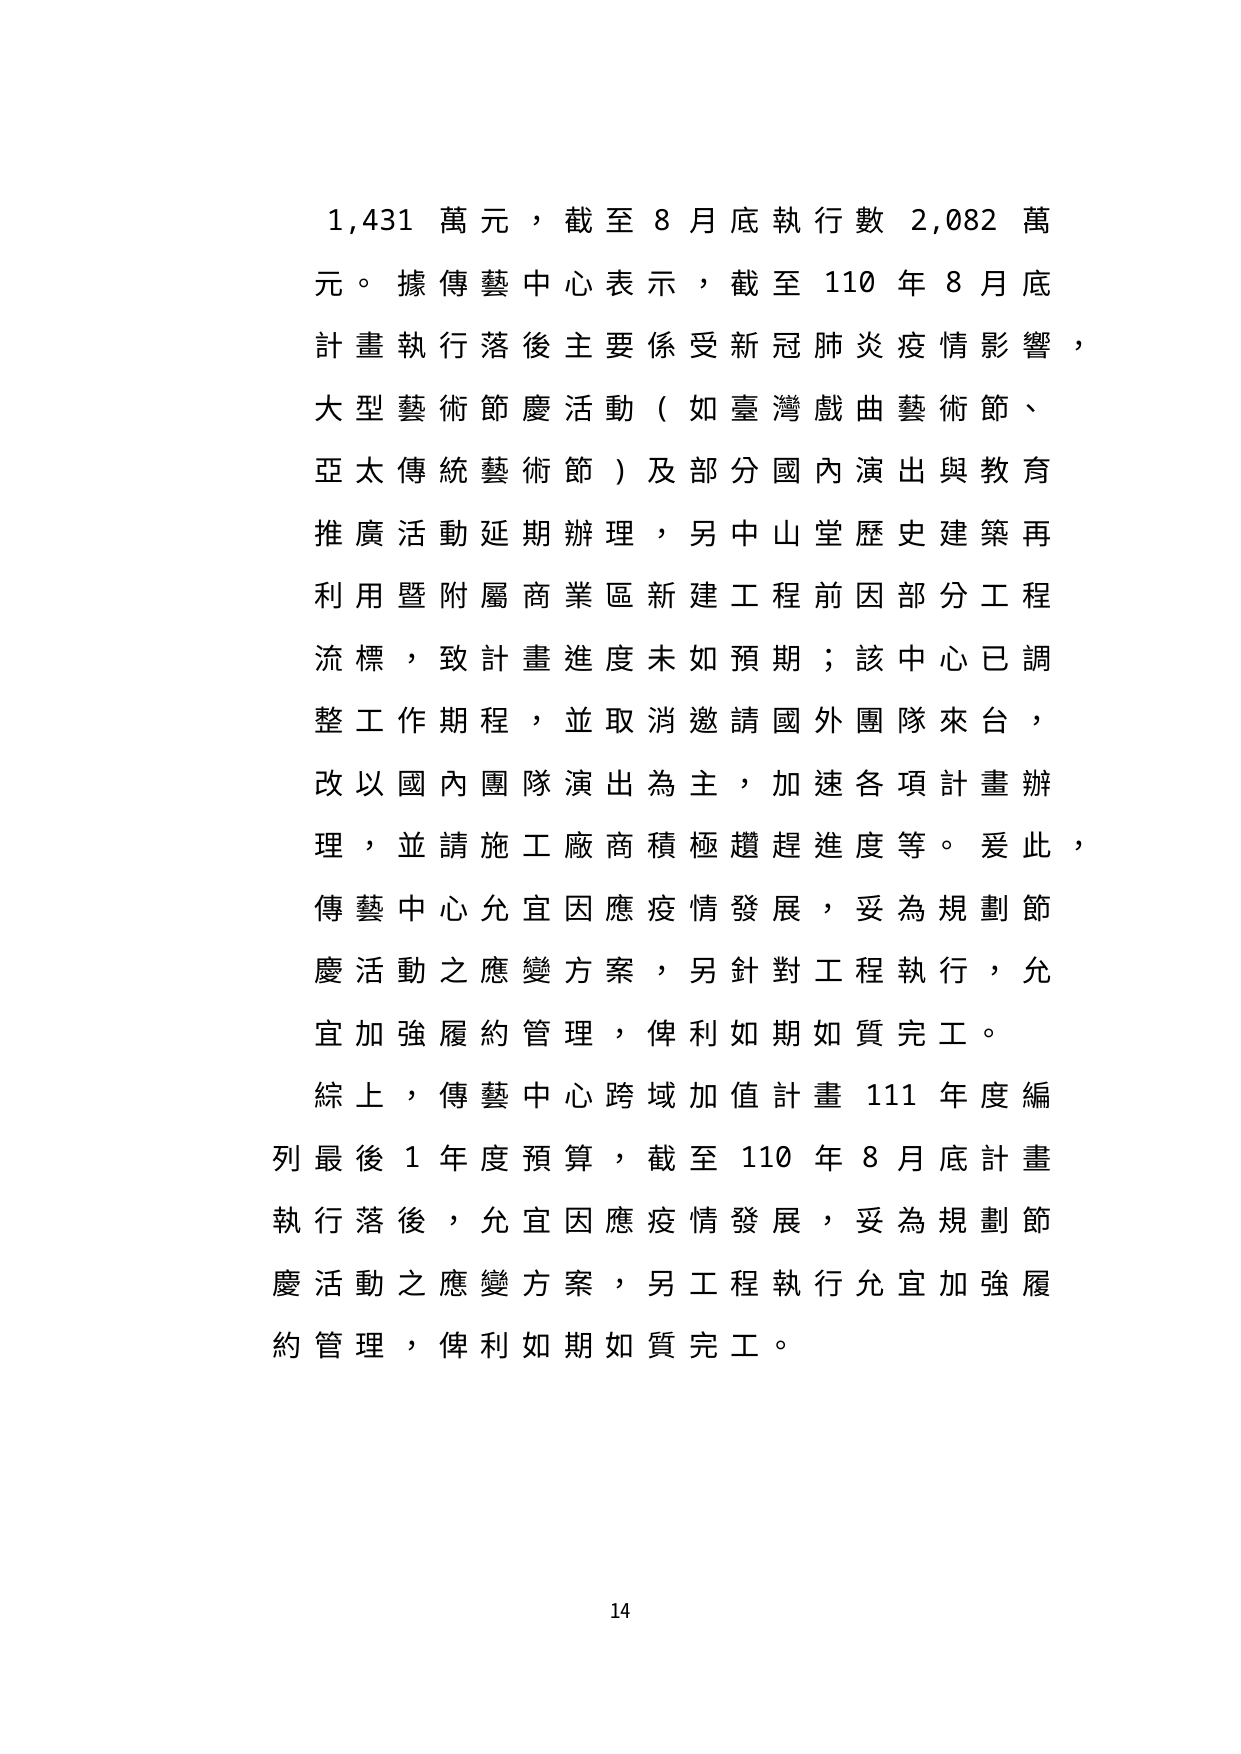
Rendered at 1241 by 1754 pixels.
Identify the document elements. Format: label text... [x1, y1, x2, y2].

text 該計畫110年度可支用預算數1億1,431萬元，截至8月底執行數2,082萬元。據傳藝中心表示，截至110年8月底計畫執行落後主要係受新冠肺炎疫情影響，大型藝術節慶活動(如臺灣戲曲藝術節、亞太傳統藝術節)及部分國內演出與教育推廣活動延期辦理，另中山堂歷史建築再利用暨附屬商業區新建工程前因部分工程流標，致計畫進度未如預期；該中心已調整工作期程，並取消邀請國外團隊來台，改以國內團隊演出為主，加速各項計畫辦理，並請施工廠商積極趲趕進度等。爰此，傳藝中心允宜因應疫情發展，妥為規劃節慶活動之應變方案，另針對工程執行，允宜加強履約管理，俾利如期如質完工。 [271, 177, 1058, 1052]
text 綜上，傳藝中心跨域加值計畫111年度編列最後1年度預算，截至110年8月底計畫執行落後，允宜因應疫情發展，妥為規劃節慶活動之應變方案，另工程執行允宜加強履約管理，俾利如期如質完工。 [242, 1052, 1058, 1365]
